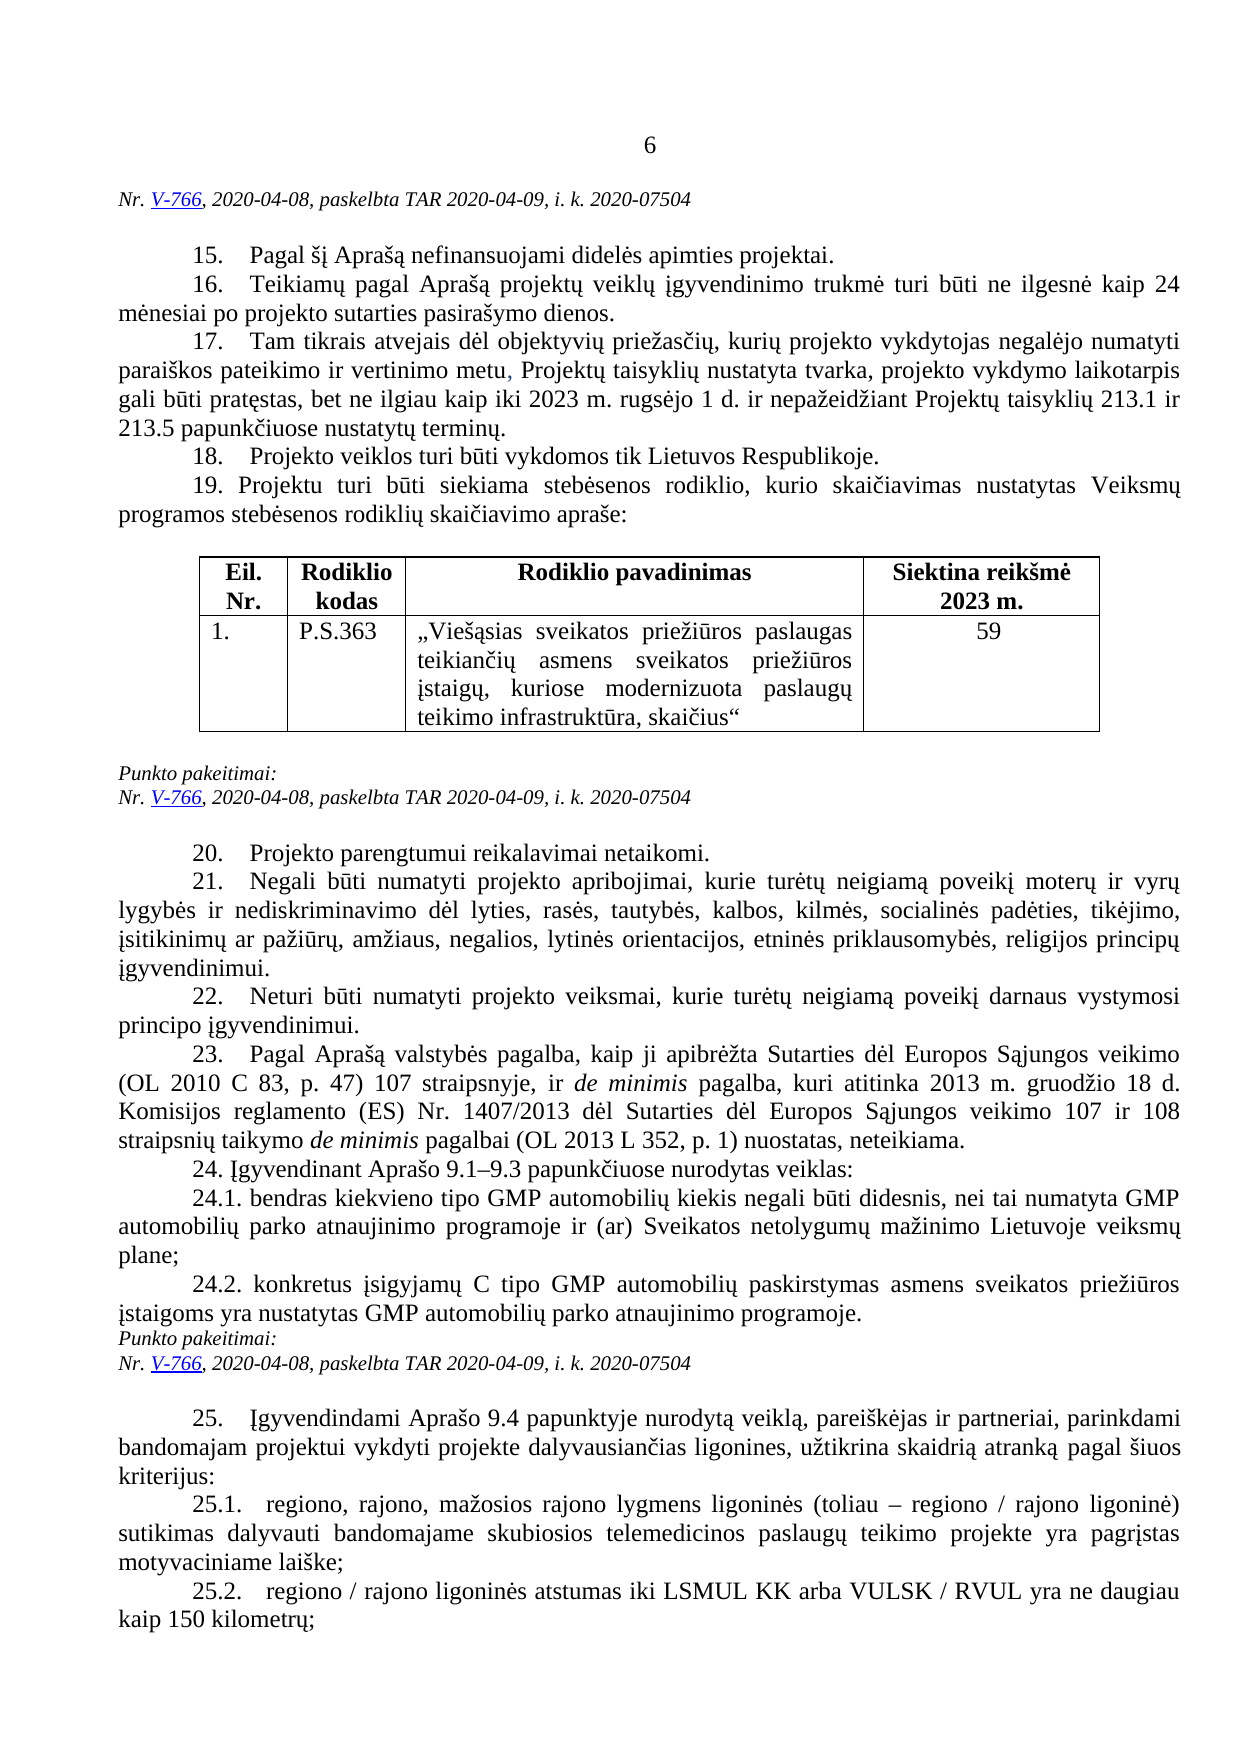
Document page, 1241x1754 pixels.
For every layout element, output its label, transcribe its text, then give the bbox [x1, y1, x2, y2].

table_header Eil. Nr. [200, 558, 287, 615]
table_cell „Viešąsias sveikatos priežiūros paslaugas teikiančių asmens sveikatos priežiūros įstaigų, kuriose modernizuota paslaugų teikimo infrastruktūra, skaičius“ [406, 616, 863, 731]
text 24.1. bendras kiekvieno tipo GMP automobilių kiekis negali būti didesnis, nei tai numatyta GMP automobilių parko atnaujinimo programoje ir (ar) Sveikatos netolygumų mažinimo Lietuvoje veiksmų plane; [118, 1183, 1181, 1269]
text 18. Projekto veiklos turi būti vykdomos tik Lietuvos Respublikoje. [118, 441, 1181, 470]
table_cell 1. [200, 616, 287, 731]
text 25.1. regiono, rajono, mažosios rajono lygmens ligoninės (toliau – regiono / rajono ligoninė) sutikimas dalyvauti bandomajame skubiosios telemedicinos paslaugų teikimo projekte yra pagrįstas motyvaciniame laiške; [118, 1489, 1181, 1576]
text Punkto pakeitimai: [118, 1326, 1181, 1350]
text Nr. V-766, 2020-04-08, paskelbta TAR 2020-04-09, i. k. 2020-07504 [118, 1350, 1181, 1374]
text Nr. V-766, 2020-04-08, paskelbta TAR 2020-04-09, i. k. 2020-07504 [118, 785, 1181, 809]
text Nr. V-766, 2020-04-08, paskelbta TAR 2020-04-09, i. k. 2020-07504 [118, 187, 1181, 211]
text 17. Tam tikrais atvejais dėl objektyvių priežasčių, kurių projekto vykdytojas negalėjo numatyti paraiškos pateikimo ir vertinimo metu, Projektų taisyklių nustatyta tvarka, projekto vykdymo laikotarpis gali būti pratęstas, bet ne ilgiau kaip iki 2023 m. rugsėjo 1 d. ir nepažeidžiant Projektų taisyklių 213.1 ir 213.5 papunkčiuose nustatytų terminų. [118, 326, 1181, 441]
text 23. Pagal Aprašą valstybės pagalba, kaip ji apibrėžta Sutarties dėl Europos Sąjungos veikimo (OL 2010 C 83, p. 47) 107 straipsnyje, ir de minimis pagalba, kuri atitinka 2013 m. gruodžio 18 d. Komisijos reglamento (ES) Nr. 1407/2013 dėl Sutarties dėl Europos Sąjungos veikimo 107 ir 108 straipsnių taikymo de minimis pagalbai (OL 2013 L 352, p. 1) nuostatas, neteikiama. [118, 1039, 1181, 1154]
text 25.2. regiono / rajono ligoninės atstumas iki LSMUL KK arba VULSK / RVUL yra ne daugiau kaip 150 kilometrų; [118, 1576, 1181, 1633]
text 25. Įgyvendindami Aprašo 9.4 papunktyje nurodytą veiklą, pareiškėjas ir partneriai, parinkdami bandomajam projektui vykdyti projekte dalyvausiančias ligonines, užtikrina skaidrią atranką pagal šiuos kriterijus: [118, 1403, 1181, 1489]
text 19. Projektu turi būti siekiama stebėsenos rodiklio, kurio skaičiavimas nustatytas Veiksmų programos stebėsenos rodiklių skaičiavimo apraše: [118, 470, 1181, 528]
text 16. Teikiamų pagal Aprašą projektų veiklų įgyvendinimo trukmė turi būti ne ilgesnė kaip 24 mėnesiai po projekto sutarties pasirašymo dienos. [118, 269, 1181, 326]
text 22. Neturi būti numatyti projekto veiksmai, kurie turėtų neigiamą poveikį darnaus vystymosi principo įgyvendinimui. [118, 981, 1181, 1039]
text 20. Projekto parengtumui reikalavimai netaikomi. [118, 838, 1181, 866]
text Punkto pakeitimai: [118, 761, 1181, 785]
table_header Rodiklio pavadinimas [406, 558, 863, 615]
table_header Rodiklio kodas [288, 558, 405, 615]
text 21. Negali būti numatyti projekto apribojimai, kurie turėtų neigiamą poveikį moterų ir vyrų lygybės ir nediskriminavimo dėl lyties, rasės, tautybės, kalbos, kilmės, socialinės padėties, tikėjimo, įsitikinimų ar pažiūrų, amžiaus, negalios, lytinės orientacijos, etninės priklausomybės, religijos principų įgyvendinimui. [118, 866, 1181, 981]
table_header Siektina reikšmė 2023 m. [864, 558, 1099, 615]
table_cell 59 [864, 616, 1099, 731]
table_cell P.S.363 [288, 616, 405, 731]
text 24.2. konkretus įsigyjamų C tipo GMP automobilių paskirstymas asmens sveikatos priežiūros įstaigoms yra nustatytas GMP automobilių parko atnaujinimo programoje. [118, 1269, 1181, 1326]
text 15. Pagal šį Aprašą nefinansuojami didelės apimties projektai. [118, 240, 1181, 269]
text 24. Įgyvendinant Aprašo 9.1–9.3 papunkčiuose nurodytas veiklas: [118, 1154, 1181, 1183]
